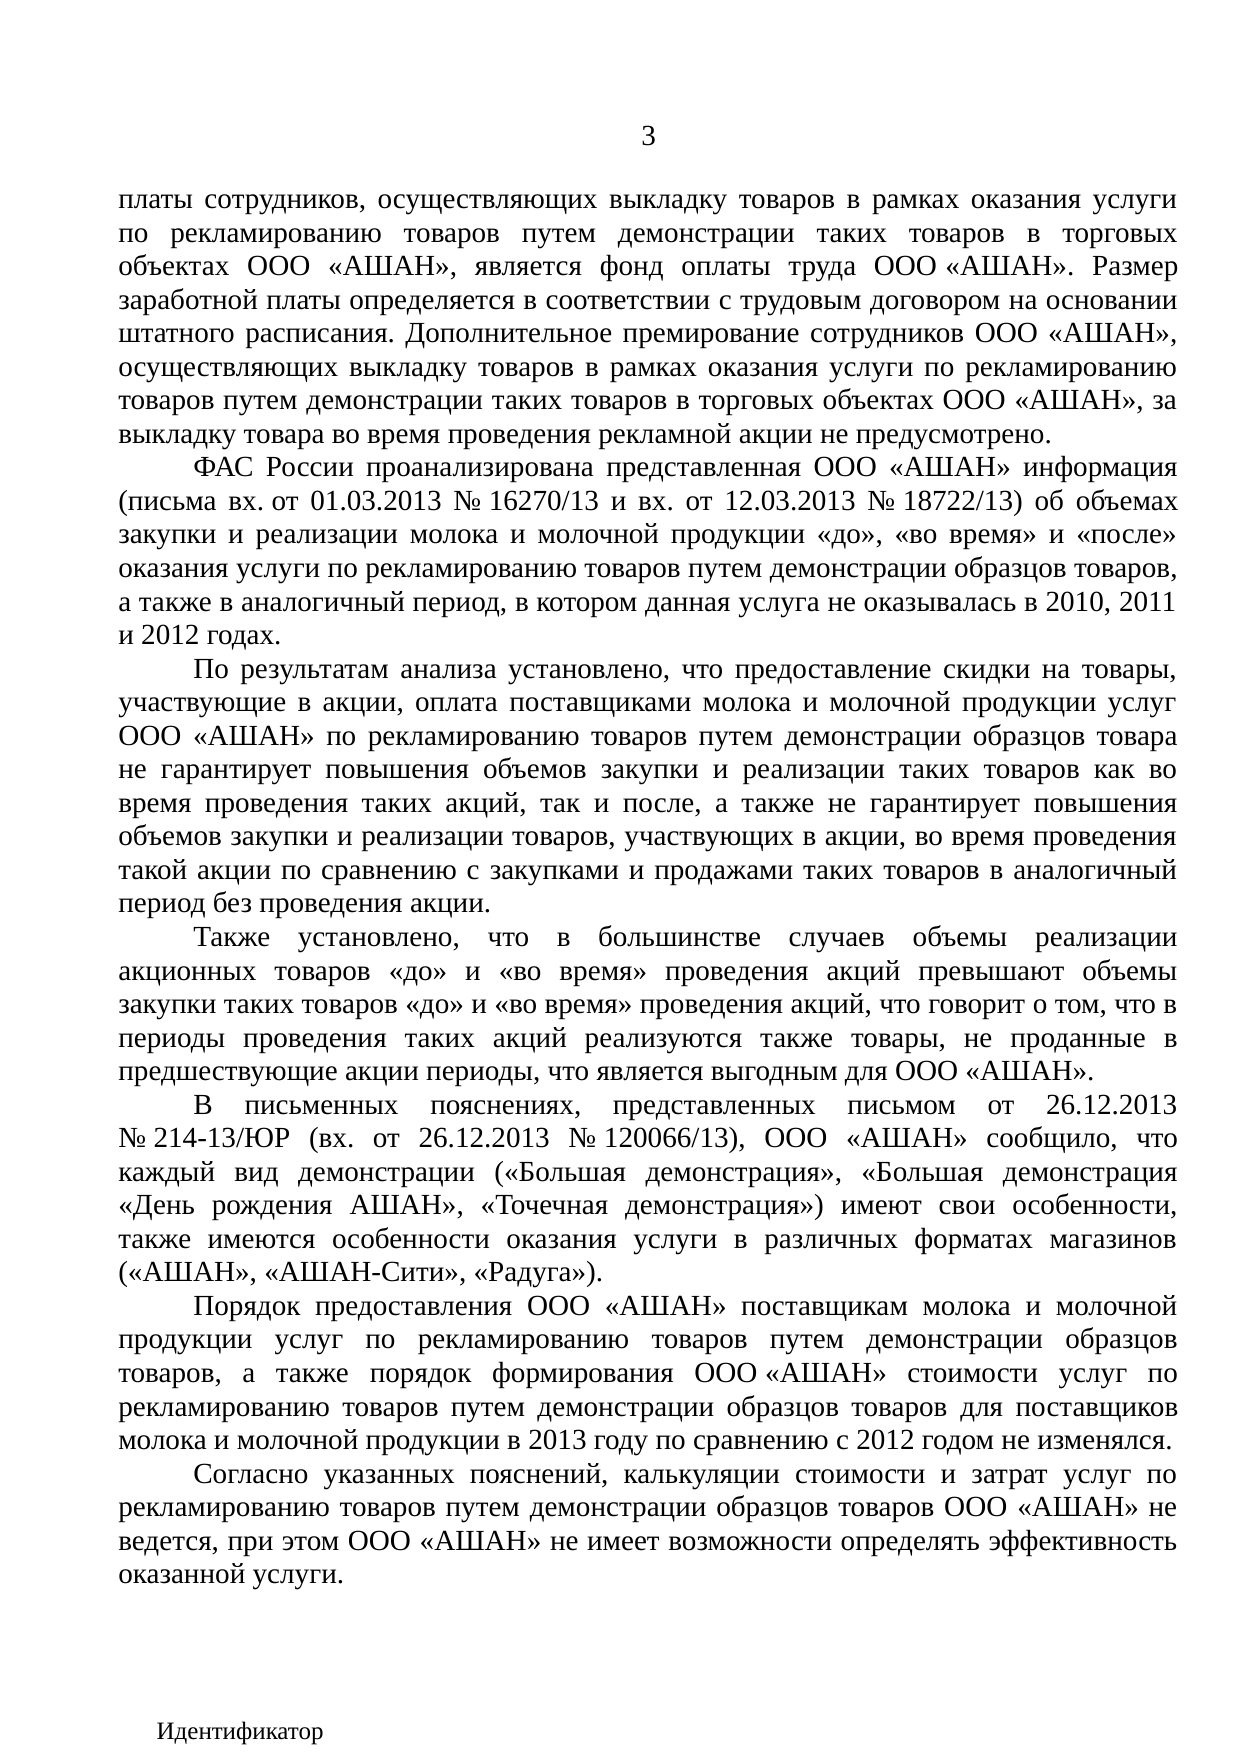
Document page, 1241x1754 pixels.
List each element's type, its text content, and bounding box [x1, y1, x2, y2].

text платы сотрудников, осуществляющих выкладку товаров в рамках оказания услуги по рекламированию товаров путем демонстрации таких товаров в торговых объектах ООО «АШАН», является фонд оплаты труда ООО «АШАН». Размер заработной платы определяется в соответствии с трудовым договором на основании штатного расписания. Дополнительное премирование сотрудников ООО «АШАН», осуществляющих выкладку товаров в рамках оказания услуги по рекламированию товаров путем демонстрации таких товаров в торговых объектах ООО «АШАН», за выкладку товара во время проведения рекламной акции не предусмотрено. [118, 181, 1178, 449]
text В письменных пояснениях, представленных письмом от 26.12.2013 № 214-13/ЮР (вх. от 26.12.2013 № 120066/13), ООО «АШАН» сообщило, что каждый вид демонстрации («Большая демонстрация», «Большая демонстрация «День рождения АШАН», «Точечная демонстрация») имеют свои особенности, также имеются особенности оказания услуги в различных форматах магазинов («АШАН», «АШАН-Сити», «Радуга»). [118, 1087, 1178, 1288]
text Согласно указанных пояснений, калькуляции стоимости и затрат услуг по рекламированию товаров путем демонстрации образцов товаров ООО «АШАН» не ведется, при этом ООО «АШАН» не имеет возможности определять эффективность оказанной услуги. [118, 1456, 1178, 1590]
text По результатам анализа установлено, что предоставление скидки на товары, участвующие в акции, оплата поставщиками молока и молочной продукции услуг ООО «АШАН» по рекламированию товаров путем демонстрации образцов товара не гарантирует повышения объемов закупки и реализации таких товаров как во время проведения таких акций, так и после, а также не гарантирует повышения объемов закупки и реализации товаров, участвующих в акции, во время проведения такой акции по сравнению с закупками и продажами таких товаров в аналогичный период без проведения акции. [118, 651, 1178, 919]
text Также установлено, что в большинстве случаев объемы реализации акционных товаров «до» и «во время» проведения акций превышают объемы закупки таких товаров «до» и «во время» проведения акций, что говорит о том, что в периоды проведения таких акций реализуются также товары, не проданные в предшествующие акции периоды, что является выгодным для ООО «АШАН». [118, 919, 1178, 1087]
text Порядок предоставления ООО «АШАН» поставщикам молока и молочной продукции услуг по рекламированию товаров путем демонстрации образцов товаров, а также порядок формирования ООО «АШАН» стоимости услуг по рекламированию товаров путем демонстрации образцов товаров для поставщиков молока и молочной продукции в 2013 году по сравнению с 2012 годом не изменялся. [118, 1288, 1178, 1456]
text ФАС России проанализирована представленная ООО «АШАН» информация (письма вх. от 01.03.2013 № 16270/13 и вх. от 12.03.2013 № 18722/13) об объемах закупки и реализации молока и молочной продукции «до», «во время» и «после» оказания услуги по рекламированию товаров путем демонстрации образцов товаров, а также в аналогичный период, в котором данная услуга не оказывалась в 2010, 2011 и 2012 годах. [118, 449, 1178, 651]
